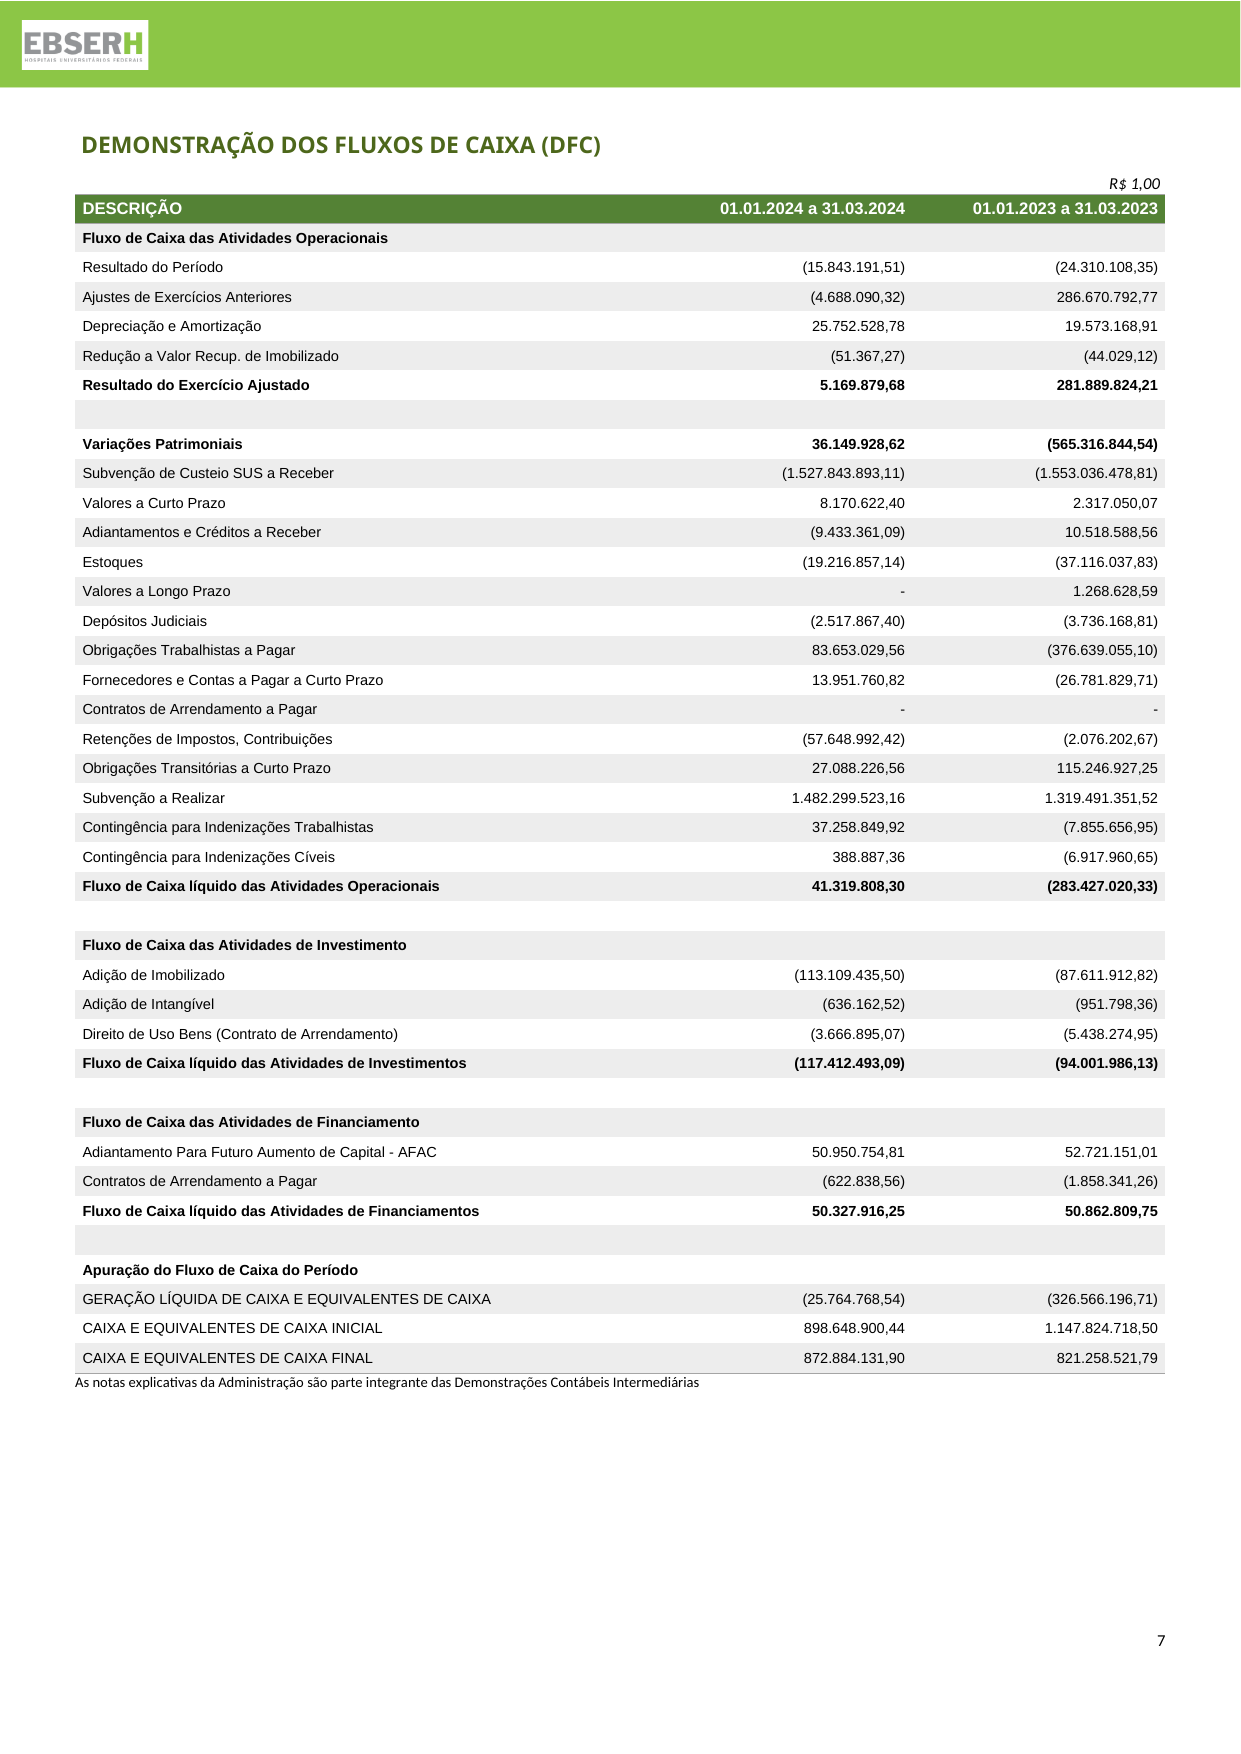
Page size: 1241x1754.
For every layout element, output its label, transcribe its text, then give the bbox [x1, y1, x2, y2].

table_cell 41.319.808,30 [665, 872, 912, 901]
table_cell [912, 1225, 1165, 1255]
table_cell Subvenção a Realizar [75, 783, 665, 813]
text As notas explicativas da Administração são parte integrante das Demonstrações Contábeis Intermediárias [75, 1374, 1165, 1392]
table_cell (44.029,12) [912, 341, 1165, 370]
table_cell 25.752.528,78 [665, 311, 912, 341]
table_cell Valores a Curto Prazo [75, 488, 665, 518]
table_cell [665, 1225, 912, 1255]
table_cell 281.889.824,21 [912, 370, 1165, 400]
table_cell [665, 931, 912, 960]
table_cell Adiantamento Para Futuro Aumento de Capital - AFAC [75, 1137, 665, 1166]
table_cell (326.566.196,71) [912, 1284, 1165, 1314]
table_cell (94.001.986,13) [912, 1049, 1165, 1078]
table_cell [912, 224, 1165, 252]
table_cell Estoques [75, 547, 665, 577]
table_cell Resultado do Período [75, 253, 665, 282]
table_cell [665, 1108, 912, 1137]
table_cell (951.798,36) [912, 990, 1165, 1019]
table_cell Adição de Imobilizado [75, 960, 665, 989]
table_cell (7.855.656,95) [912, 813, 1165, 842]
table_cell [665, 901, 912, 931]
table_cell - [665, 577, 912, 606]
table_cell Subvenção de Custeio SUS a Receber [75, 459, 665, 488]
table_cell [912, 1255, 1165, 1284]
table_cell (5.438.274,95) [912, 1019, 1165, 1048]
table_cell 872.884.131,90 [665, 1343, 912, 1373]
table_cell 8.170.622,40 [665, 488, 912, 518]
table_cell Variações Patrimoniais [75, 429, 665, 459]
table_cell 1.319.491.351,52 [912, 783, 1165, 813]
table_header 01.01.2024 a 31.03.2024 [665, 195, 912, 223]
table_cell [912, 931, 1165, 960]
table_cell Resultado do Exercício Ajustado [75, 370, 665, 400]
table_cell (3.666.895,07) [665, 1019, 912, 1048]
table_cell 1.268.628,59 [912, 577, 1165, 606]
table_cell 898.648.900,44 [665, 1314, 912, 1343]
table_cell 19.573.168,91 [912, 311, 1165, 341]
table_cell - [912, 695, 1165, 724]
table_cell [75, 1078, 665, 1107]
table_cell (565.316.844,54) [912, 429, 1165, 459]
table_cell 1.482.299.523,16 [665, 783, 912, 813]
table_cell (2.517.867,40) [665, 606, 912, 636]
table_cell CAIXA E EQUIVALENTES DE CAIXA INICIAL [75, 1314, 665, 1343]
table_cell - [665, 695, 912, 724]
table_cell Depreciação e Amortização [75, 311, 665, 341]
table_cell Apuração do Fluxo de Caixa do Período [75, 1255, 665, 1284]
table_cell Fornecedores e Contas a Pagar a Curto Prazo [75, 665, 665, 695]
table_cell (622.838,56) [665, 1166, 912, 1196]
table_cell (37.116.037,83) [912, 547, 1165, 577]
table_cell 388.887,36 [665, 842, 912, 872]
table_cell (25.764.768,54) [665, 1284, 912, 1314]
table_cell (24.310.108,35) [912, 253, 1165, 282]
table_cell Fluxo de Caixa líquido das Atividades de Investimentos [75, 1049, 665, 1078]
table_cell [75, 400, 665, 429]
table_cell Fluxo de Caixa das Atividades Operacionais [75, 224, 665, 252]
table_cell [912, 1078, 1165, 1107]
table_cell (636.162,52) [665, 990, 912, 1019]
table_cell 36.149.928,62 [665, 429, 912, 459]
text R$ 1,00 [960, 173, 1165, 193]
table_cell [912, 1108, 1165, 1137]
table_cell 2.317.050,07 [912, 488, 1165, 518]
table_cell 83.653.029,56 [665, 636, 912, 665]
table_cell (3.736.168,81) [912, 606, 1165, 636]
table_cell 286.670.792,77 [912, 282, 1165, 311]
table_cell (9.433.361,09) [665, 518, 912, 547]
table_cell 50.950.754,81 [665, 1137, 912, 1166]
table_cell (4.688.090,32) [665, 282, 912, 311]
table_cell 50.862.809,75 [912, 1196, 1165, 1225]
table_cell (113.109.435,50) [665, 960, 912, 989]
table_cell Adiantamentos e Créditos a Receber [75, 518, 665, 547]
table_cell (283.427.020,33) [912, 872, 1165, 901]
table_cell (57.648.992,42) [665, 724, 912, 754]
table_cell GERAÇÃO LÍQUIDA DE CAIXA E EQUIVALENTES DE CAIXA [75, 1284, 665, 1314]
table_cell Fluxo de Caixa das Atividades de Investimento [75, 931, 665, 960]
table_cell [665, 224, 912, 252]
table_cell 5.169.879,68 [665, 370, 912, 400]
table_cell (15.843.191,51) [665, 253, 912, 282]
table_cell Fluxo de Caixa líquido das Atividades Operacionais [75, 872, 665, 901]
table_cell (26.781.829,71) [912, 665, 1165, 695]
table_cell [912, 400, 1165, 429]
table_cell Adição de Intangível [75, 990, 665, 1019]
table_cell Direito de Uso Bens (Contrato de Arrendamento) [75, 1019, 665, 1048]
table_cell (376.639.055,10) [912, 636, 1165, 665]
table_cell 1.147.824.718,50 [912, 1314, 1165, 1343]
table_cell Obrigações Transitórias a Curto Prazo [75, 754, 665, 783]
table_cell 37.258.849,92 [665, 813, 912, 842]
table_header 01.01.2023 a 31.03.2023 [912, 195, 1165, 223]
table_cell Depósitos Judiciais [75, 606, 665, 636]
table_cell Contratos de Arrendamento a Pagar [75, 1166, 665, 1196]
table_cell Contingência para Indenizações Trabalhistas [75, 813, 665, 842]
table_cell Ajustes de Exercícios Anteriores [75, 282, 665, 311]
table_cell (2.076.202,67) [912, 724, 1165, 754]
table_cell Retenções de Impostos, Contribuições [75, 724, 665, 754]
table_cell 50.327.916,25 [665, 1196, 912, 1225]
table_cell 115.246.927,25 [912, 754, 1165, 783]
table_cell Obrigações Trabalhistas a Pagar [75, 636, 665, 665]
table_cell Fluxo de Caixa líquido das Atividades de Financiamentos [75, 1196, 665, 1225]
table_cell 52.721.151,01 [912, 1137, 1165, 1166]
table_cell (1.527.843.893,11) [665, 459, 912, 488]
table_cell (1.553.036.478,81) [912, 459, 1165, 488]
table_cell [75, 1225, 665, 1255]
table_cell (1.858.341,26) [912, 1166, 1165, 1196]
subtitle DEMONSTRAÇÃO DOS FLUXOS DE CAIXA (DFC) [75, 129, 1165, 161]
table_cell 10.518.588,56 [912, 518, 1165, 547]
table_cell Fluxo de Caixa das Atividades de Financiamento [75, 1108, 665, 1137]
table_cell [665, 1078, 912, 1107]
table_cell [665, 400, 912, 429]
table_cell Contingência para Indenizações Cíveis [75, 842, 665, 872]
table_cell Valores a Longo Prazo [75, 577, 665, 606]
table_cell (87.611.912,82) [912, 960, 1165, 989]
table_cell (19.216.857,14) [665, 547, 912, 577]
table_cell Redução a Valor Recup. de Imobilizado [75, 341, 665, 370]
table_cell 13.951.760,82 [665, 665, 912, 695]
table_cell (117.412.493,09) [665, 1049, 912, 1078]
table_header DESCRIÇÃO [75, 195, 665, 223]
table_cell Contratos de Arrendamento a Pagar [75, 695, 665, 724]
table_cell 27.088.226,56 [665, 754, 912, 783]
table_cell (6.917.960,65) [912, 842, 1165, 872]
table_cell [665, 1255, 912, 1284]
table_cell 821.258.521,79 [912, 1343, 1165, 1373]
table_cell CAIXA E EQUIVALENTES DE CAIXA FINAL [75, 1343, 665, 1373]
table_cell [912, 901, 1165, 931]
table_cell (51.367,27) [665, 341, 912, 370]
table_cell [75, 901, 665, 931]
